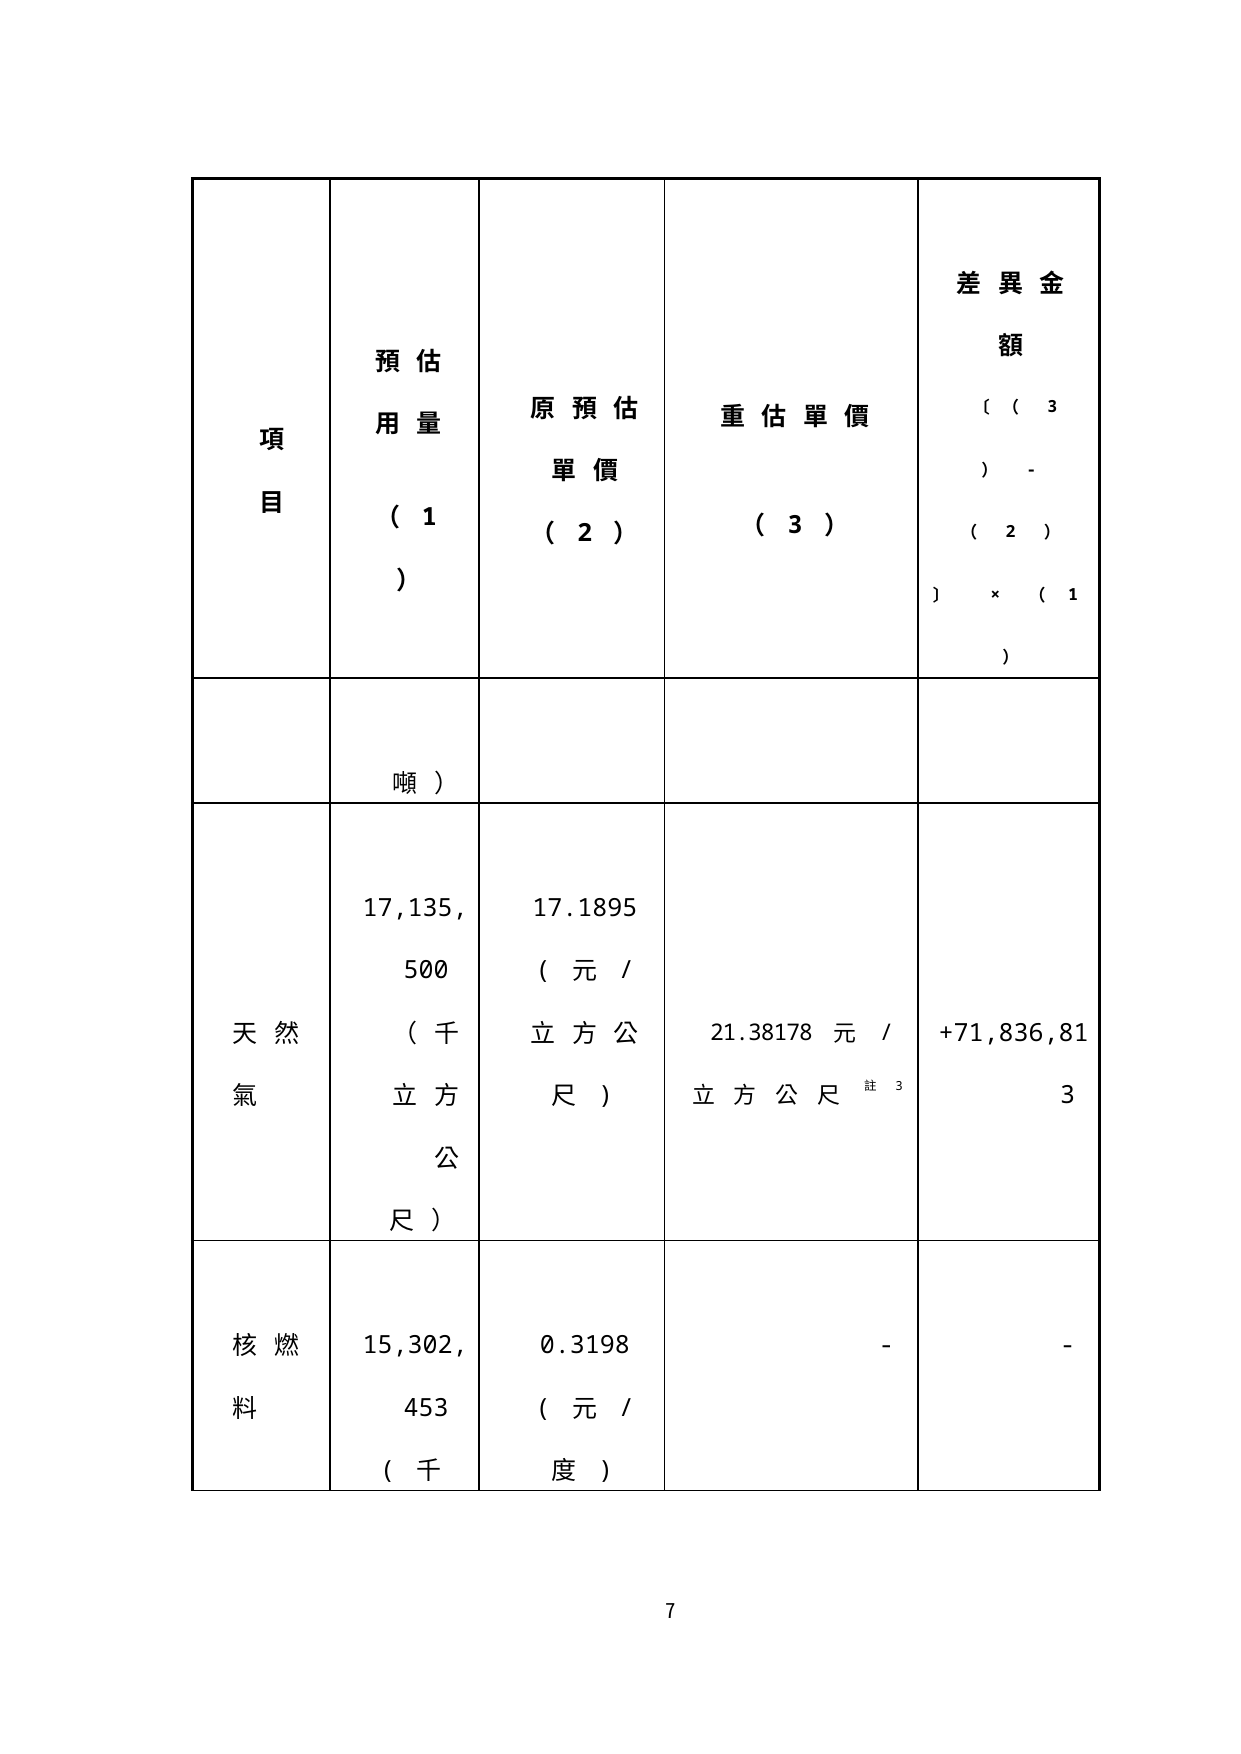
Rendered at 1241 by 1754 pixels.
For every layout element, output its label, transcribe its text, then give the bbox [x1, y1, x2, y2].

table_cell 15,302,453 (千 [331, 1241, 478, 1490]
table_header 差異金額 〔（3）-（2）〕×（1） [919, 180, 1098, 677]
table_header 預估用量 （1） [331, 180, 478, 677]
table_cell 21.38178元/立方公尺註3 [665, 804, 917, 1240]
table_header 項 目 [194, 180, 329, 677]
table_cell 0.3198 (元/度) [480, 1241, 664, 1490]
table_cell [665, 679, 917, 802]
table_cell - [919, 1241, 1098, 1490]
table_cell 核燃料 [194, 1241, 329, 1490]
table_cell [194, 679, 329, 802]
table_cell +71,836,813 [919, 804, 1098, 1240]
table_header 原預估單價 （2） [480, 180, 664, 677]
table_cell - [665, 1241, 917, 1490]
table_cell 17,135,500 （千立方公尺） [331, 804, 478, 1240]
table_cell 天然氣 [194, 804, 329, 1240]
table_cell 噸） [331, 679, 478, 802]
table_header 重估單價 （3） [665, 180, 917, 677]
table_cell [919, 679, 1098, 802]
table_cell [480, 679, 664, 802]
table_cell 17.1895 (元/立方公尺) [480, 804, 664, 1240]
